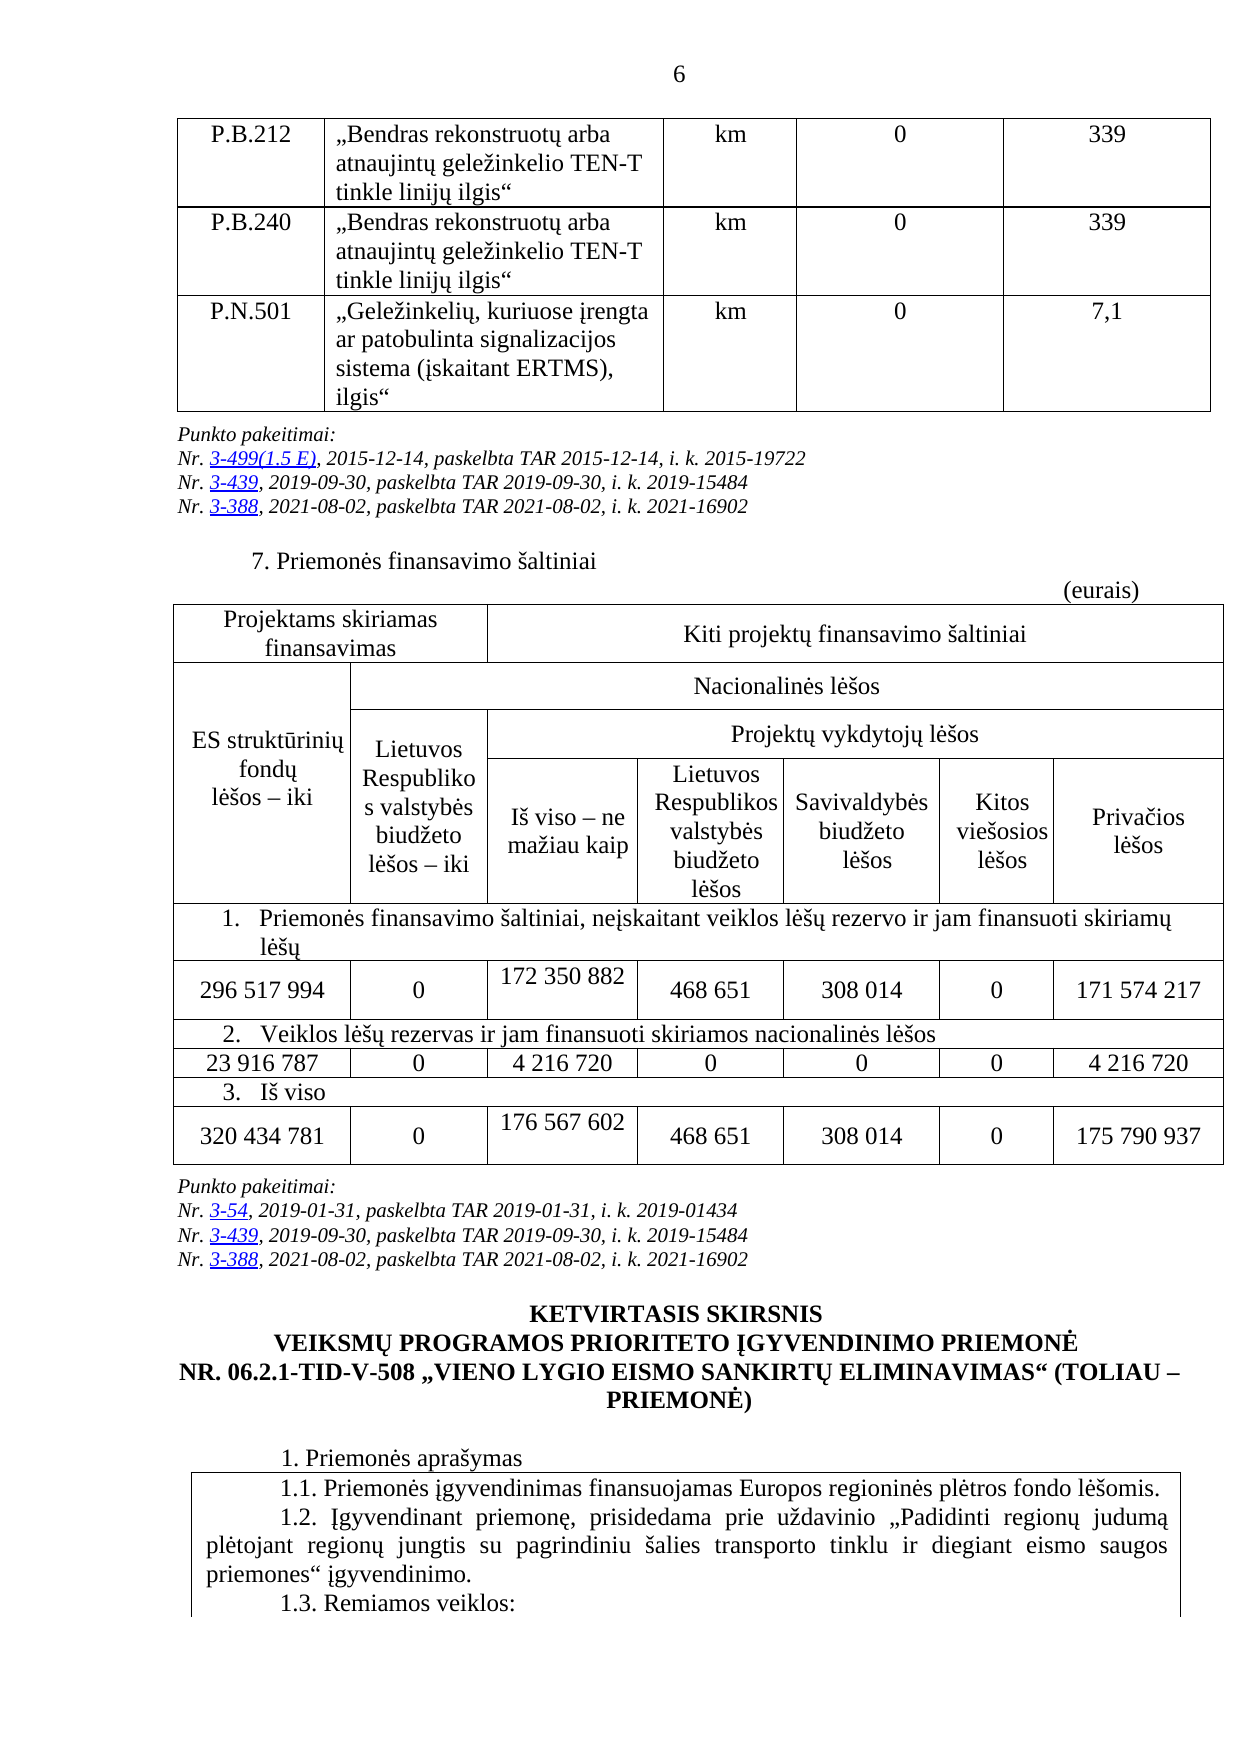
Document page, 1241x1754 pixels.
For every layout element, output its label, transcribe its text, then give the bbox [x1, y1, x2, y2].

table_cell Lietuvos Respublikos valstybės biudžeto lėšos – iki [351, 710, 487, 902]
table_cell 0 [940, 961, 1053, 1018]
table_cell 2. Veiklos lėšų rezervas ir jam finansuoti skiriamos nacionalinės lėšos [174, 1020, 1223, 1048]
table_cell 468 651 [638, 961, 783, 1018]
table_cell ES struktūrinių fondų lėšos – iki [174, 663, 350, 902]
text KETVIRTASIS SKIRSNIS [177, 1299, 1181, 1328]
table_cell 308 014 [784, 1107, 939, 1164]
table_header Kiti projektų finansavimo šaltiniai [488, 605, 1223, 662]
table_cell Savivaldybės biudžeto lėšos [784, 759, 939, 902]
table_cell Lietuvos Respublikos valstybės biudžeto lėšos [638, 759, 783, 902]
table_cell 4 216 720 [488, 1049, 637, 1077]
text NR. 06.2.1-TID-V-508 „VIENO LYGIO EISMO SANKIRTŲ ELIMINAVIMAS“ (TOLIAU – priemonė) [177, 1357, 1181, 1414]
text Nr. 3-388, 2021-08-02, paskelbta TAR 2021-08-02, i. k. 2021-16902 [177, 494, 1181, 518]
table_cell 7,1 [1004, 296, 1210, 411]
table_cell km [664, 208, 796, 295]
table_cell 0 [797, 119, 1003, 206]
table_cell km [664, 119, 796, 206]
table_cell P.B.240 [178, 208, 324, 295]
text 7. Priemonės finansavimo šaltiniai [251, 546, 1181, 575]
table_cell 3. Iš viso [174, 1078, 1223, 1106]
table_cell 1.2. Įgyvendinant priemonę, prisidedama prie uždavinio „Padidinti regionų judumą plėtojant regionų jungtis su pagrindiniu šalies transporto tinklu ir diegiant eismo saugos priemones“ įgyvendinimo. [192, 1502, 1180, 1588]
table_cell 0 [784, 1049, 939, 1077]
text VEIKSMŲ PROGRAMOS PRIORITETO ĮGYVENDINIMO PRIEMONĖ [177, 1328, 1181, 1357]
table_cell 4 216 720 [1054, 1049, 1223, 1077]
table_cell 0 [351, 961, 487, 1018]
table_cell Privačios lėšos [1054, 759, 1223, 902]
table_cell P.N.501 [178, 296, 324, 411]
table_cell 0 [940, 1049, 1053, 1077]
table_cell 320 434 781 [174, 1107, 350, 1164]
table_cell 0 [940, 1107, 1053, 1164]
table_cell 0 [351, 1107, 487, 1164]
table_header Projektams skiriamas finansavimas [174, 605, 487, 662]
table_cell 1.3. Remiamos veiklos: [192, 1588, 1180, 1617]
table_cell 172 350 882 [488, 961, 637, 1018]
table_header 1.1. Priemonės įgyvendinimas finansuojamas Europos regioninės plėtros fondo lėšomis. [192, 1473, 1180, 1502]
table_cell 0 [351, 1049, 487, 1077]
text Nr. 3-439, 2019-09-30, paskelbta TAR 2019-09-30, i. k. 2019-15484 [177, 469, 1181, 494]
table_cell 1. Priemonės finansavimo šaltiniai, neįskaitant veiklos lėšų rezervo ir jam finansuoti skiriamų lėšų [174, 904, 1223, 960]
text Punkto pakeitimai: [177, 1174, 1181, 1198]
table_cell 176 567 602 [488, 1107, 637, 1164]
table_cell Iš viso – ne mažiau kaip [488, 759, 637, 902]
table_cell 339 [1004, 119, 1210, 206]
text (eurais) [1063, 575, 1181, 604]
table_cell 339 [1004, 208, 1210, 295]
table_cell 0 [797, 296, 1003, 411]
table_cell „Geležinkelių, kuriuose įrengta ar patobulinta signalizacijos sistema (įskaitant ERTMS), ilgis“ [325, 296, 663, 411]
table_cell Kitos viešosios lėšos [940, 759, 1053, 902]
table_cell 171 574 217 [1054, 961, 1223, 1018]
table_cell 0 [797, 208, 1003, 295]
table_cell „Bendras rekonstruotų arba atnaujintų geležinkelio TEN-T tinkle linijų ilgis“ [325, 208, 663, 295]
table_cell „Bendras rekonstruotų arba atnaujintų geležinkelio TEN-T tinkle linijų ilgis“ [325, 119, 663, 206]
table_cell 296 517 994 [174, 961, 350, 1018]
table_cell Projektų vykdytojų lėšos [488, 710, 1223, 758]
table_cell km [664, 296, 796, 411]
text Nr. 3-54, 2019-01-31, paskelbta TAR 2019-01-31, i. k. 2019-01434 [177, 1198, 1181, 1222]
table_cell 468 651 [638, 1107, 783, 1164]
text Nr. 3-388, 2021-08-02, paskelbta TAR 2021-08-02, i. k. 2021-16902 [177, 1247, 1181, 1271]
table_cell 0 [638, 1049, 783, 1077]
text Nr. 3-499(1.5 E), 2015-12-14, paskelbta TAR 2015-12-14, i. k. 2015-19722 [177, 446, 1181, 469]
text 1. Priemonės aprašymas [177, 1443, 1181, 1472]
table_cell 308 014 [784, 961, 939, 1018]
text Nr. 3-439, 2019-09-30, paskelbta TAR 2019-09-30, i. k. 2019-15484 [177, 1222, 1181, 1247]
table_cell 175 790 937 [1054, 1107, 1223, 1164]
table_cell Nacionalinės lėšos [351, 663, 1223, 709]
text Punkto pakeitimai: [177, 421, 1181, 446]
table_cell 23 916 787 [174, 1049, 350, 1077]
table_cell P.B.212 [178, 119, 324, 206]
